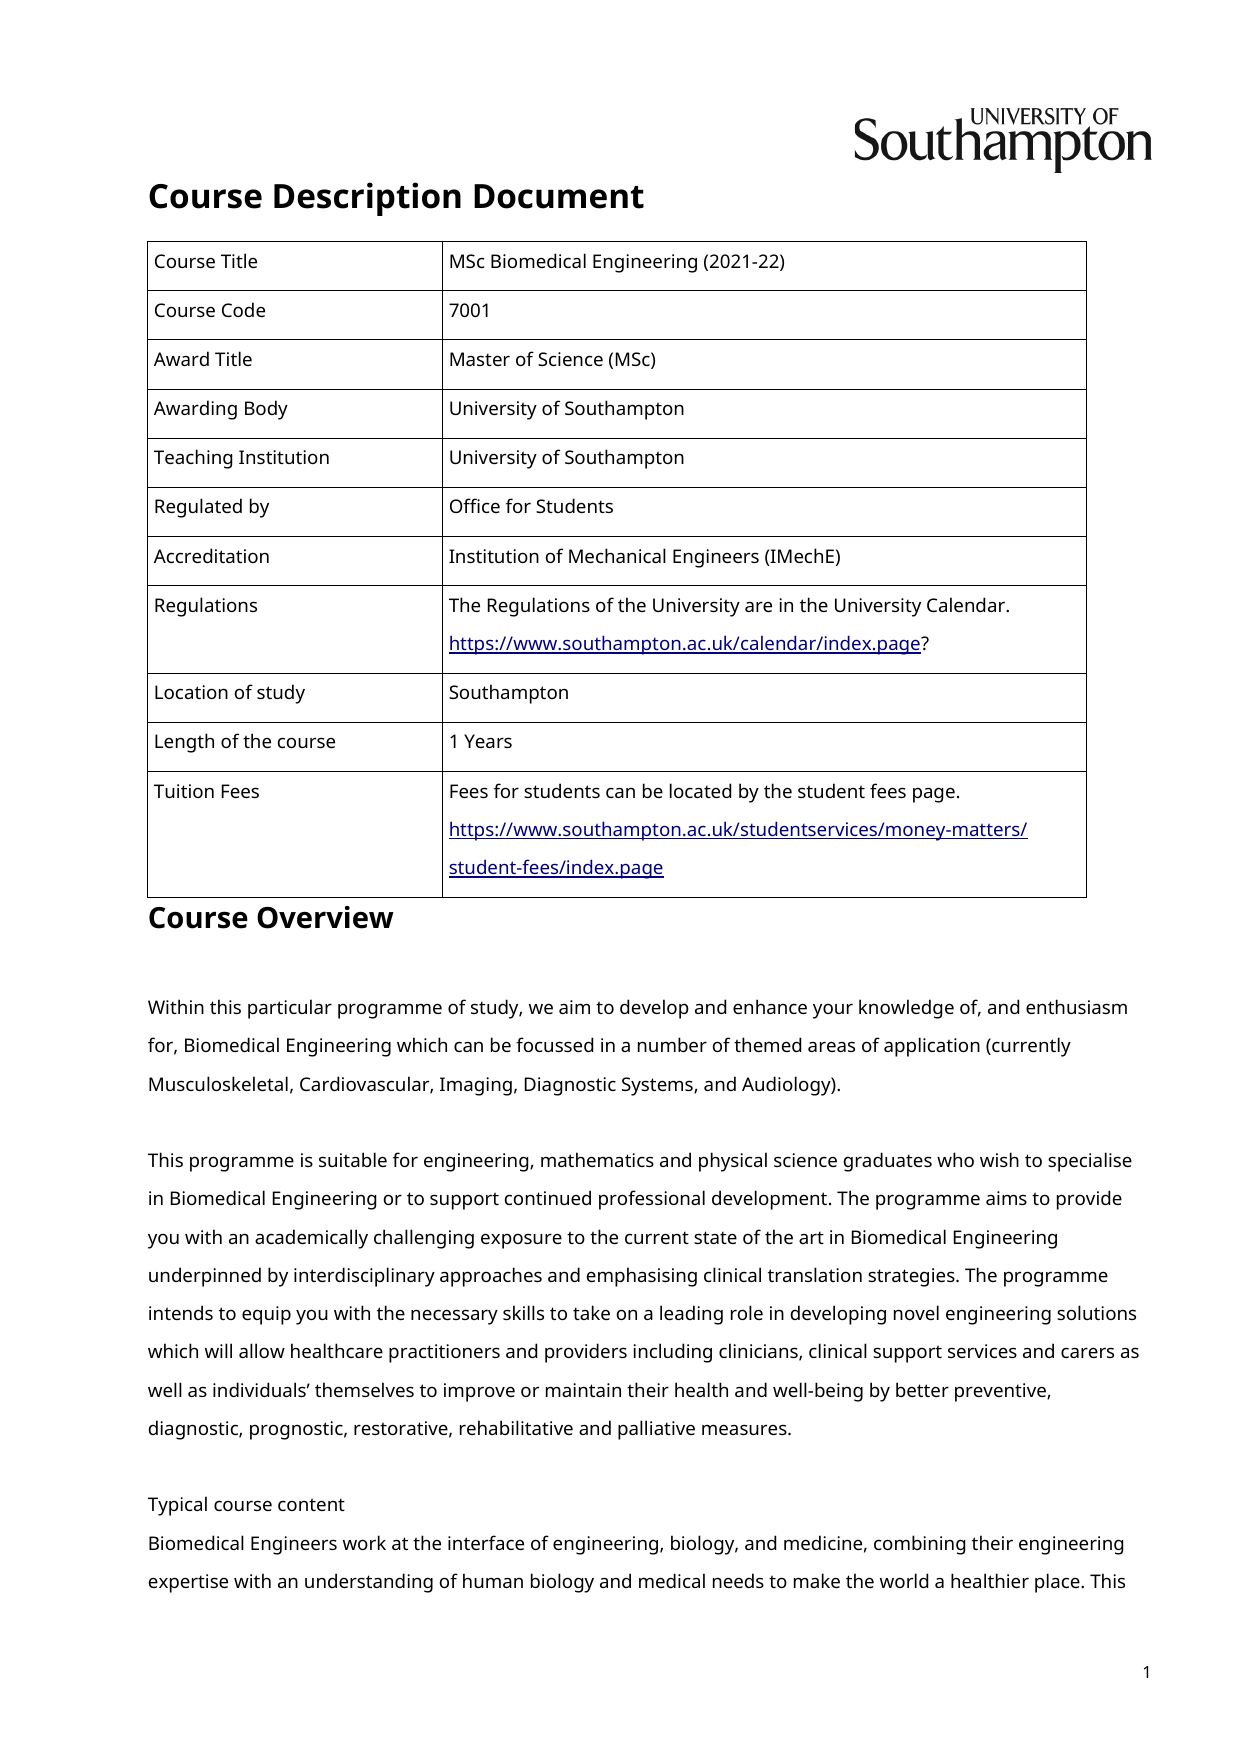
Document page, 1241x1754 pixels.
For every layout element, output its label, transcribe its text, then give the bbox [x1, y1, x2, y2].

table_cell Teaching Institution [148, 439, 442, 487]
table_cell Awarding Body [148, 390, 442, 438]
table_header Course Title [148, 242, 442, 290]
table_cell Location of study [148, 674, 442, 722]
table_cell Tuition Fees [148, 772, 442, 897]
table_cell Course Code [148, 291, 442, 339]
table_header MSc Biomedical Engineering (2021-22) [443, 242, 1086, 290]
table_cell University of Southampton [443, 439, 1086, 487]
table_cell Institution of Mechanical Engineers (IMechE) [443, 537, 1086, 585]
table_cell Accreditation [148, 537, 442, 585]
table_cell Regulated by [148, 488, 442, 536]
subtitle Course Overview [148, 898, 1152, 937]
table_cell Length of the course [148, 723, 442, 771]
table_cell The Regulations of the University are in the University Calendar. https://www.southampton.ac.uk/calendar/index.page? [443, 586, 1086, 673]
table_cell Regulations [148, 586, 442, 673]
table_cell Southampton [443, 674, 1086, 722]
table_cell 7001 [443, 291, 1086, 339]
text Within this particular programme of study, we aim to develop and enhance your knowledge of, and enthusiasm for, Biomedical Engineering which can be focussed in a number of themed areas of application (currently Musculoskeletal, Cardiovascular, Imaging, Diagnostic Systems, and Audiology). This programme is suitable for engineering, mathematics and physical science graduates who wish to specialise in Biomedical Engineering or to support continued professional development. The programme aims to provide you with an academically challenging exposure to the current state of the art in Biomedical Engineering underpinned by interdisciplinary approaches and emphasising clinical translation strategies. The programme intends to equip you with the necessary skills to take on a leading role in developing novel engineering solutions which will allow healthcare practitioners and providers including clinicians, clinical support services and carers as well as individuals’ themselves to improve or maintain their health and well-being by better preventive, diagnostic, prognostic, restorative, rehabilitative and palliative measures. Typical course content Biomedical Engineers work at the interface of engineering, biology, and medicine, combining their engineering expertise with an understanding of human biology and medical needs to make the world a healthier place. This [148, 994, 1152, 1593]
table_cell Award Title [148, 340, 442, 388]
table_cell University of Southampton [443, 390, 1086, 438]
table_cell Master of Science (MSc) [443, 340, 1086, 388]
table_cell Fees for students can be located by the student fees page. https://www.southampton.ac.uk/studentservices/money-matters/student-fees/index.page [443, 772, 1086, 897]
table_cell Office for Students [443, 488, 1086, 536]
table_cell 1 Years [443, 723, 1086, 771]
subtitle Course Description Document [148, 173, 1152, 218]
